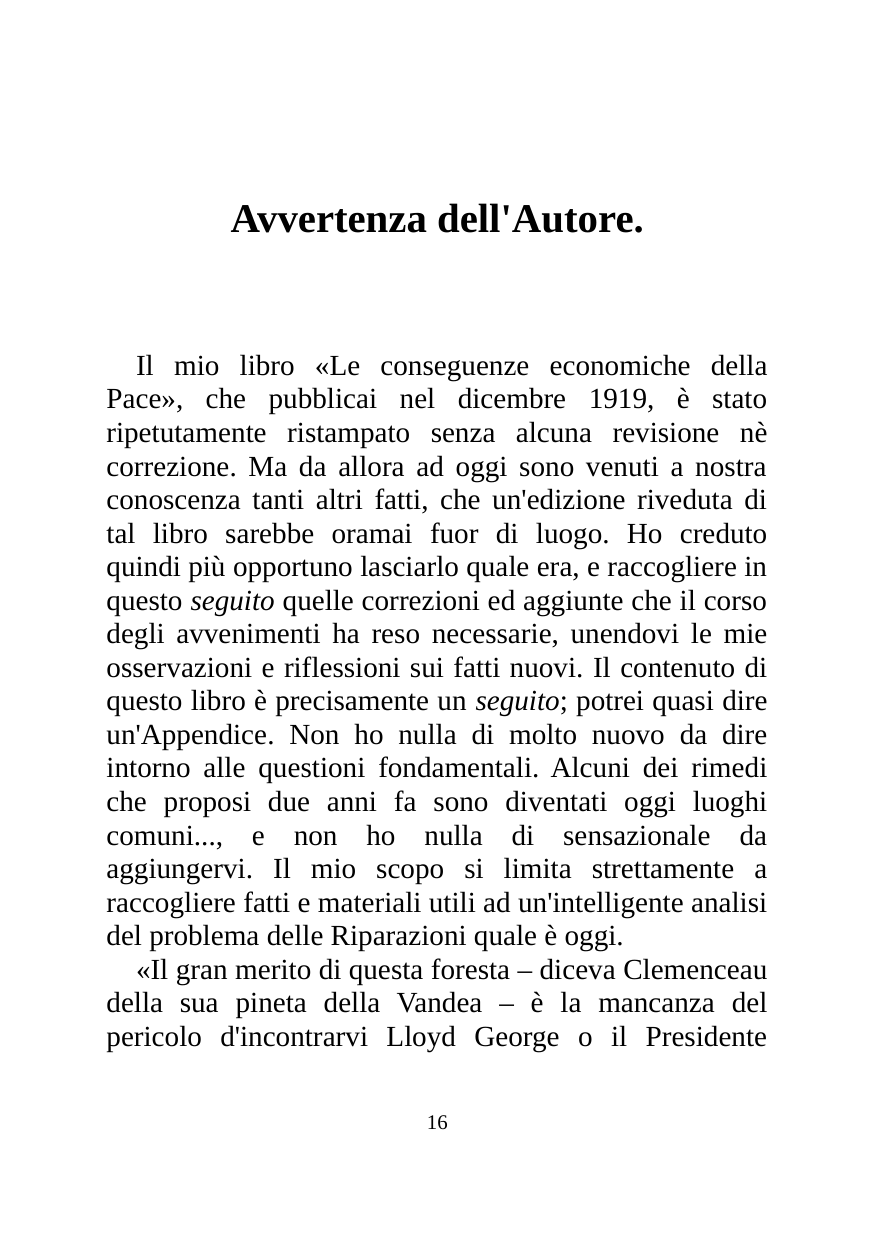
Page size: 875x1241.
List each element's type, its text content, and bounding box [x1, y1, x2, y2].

subtitle Avvertenza dell'Autore. [106, 195, 768, 242]
text Il mio libro «Le conseguenze economiche della Pace», che pubblicai nel dicembre 1919, è stato ripetutamente ristampato senza alcuna revisione nè correzione. Ma da allora ad oggi sono venuti a nostra conoscenza tanti altri fatti, che un'edizione riveduta di tal libro sarebbe oramai fuor di luogo. Ho creduto quindi più opportuno lasciarlo quale era, e raccogliere in questo seguito quelle correzioni ed aggiunte che il corso degli avvenimenti ha reso necessarie, unendovi le mie osservazioni e riflessioni sui fatti nuovi. Il contenuto di questo libro è precisamente un seguito; potrei quasi dire un'Appendice. Non ho nulla di molto nuovo da dire intorno alle questioni fondamentali. Alcuni dei rimedi che proposi due anni fa sono diventati oggi luoghi comuni..., e non ho nulla di sensazionale da aggiungervi. Il mio scopo si limita strettamente a raccogliere fatti e materiali utili ad un'intelligente analisi del problema delle Riparazioni quale è oggi. [106, 348, 768, 952]
text «Il gran merito di questa foresta – diceva Clemenceau della sua pineta della Vandea – è la mancanza del pericolo d'incontrarvi Lloyd George o il Presidente [106, 952, 768, 1052]
